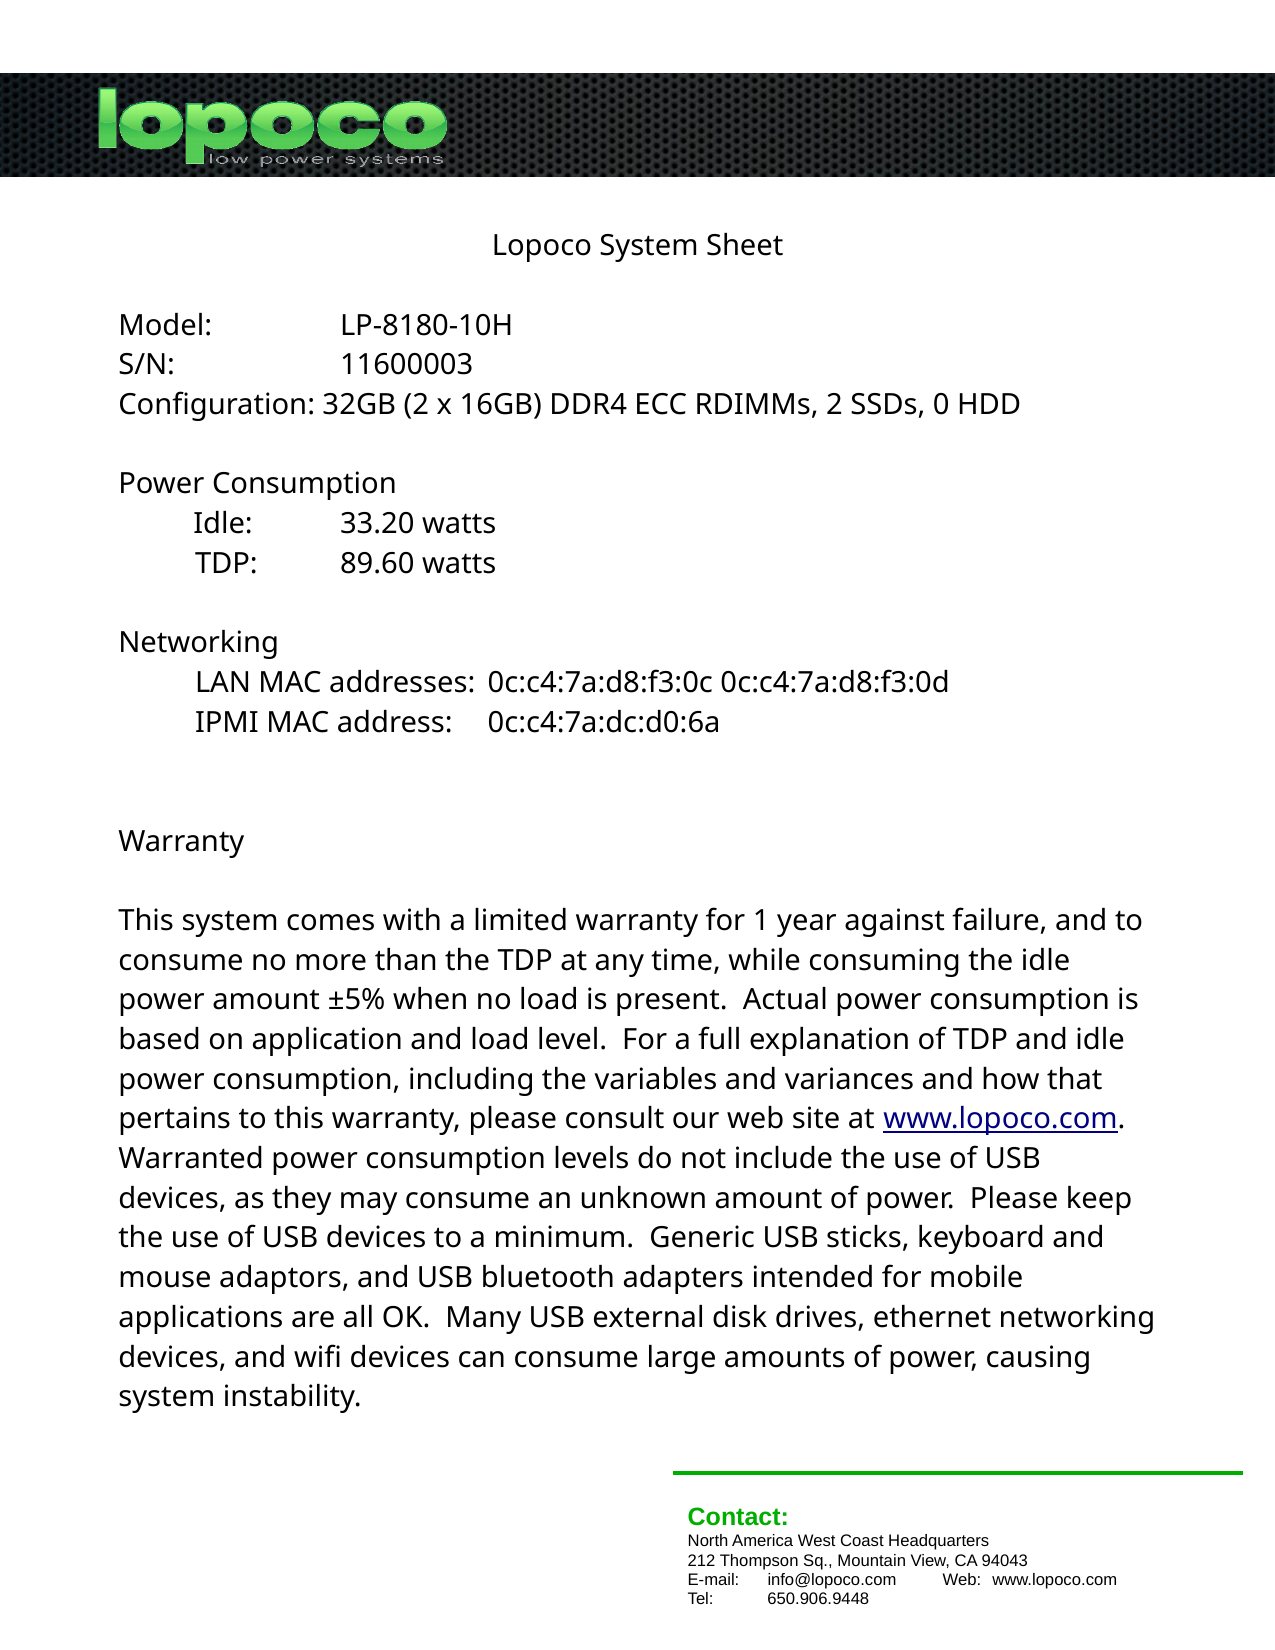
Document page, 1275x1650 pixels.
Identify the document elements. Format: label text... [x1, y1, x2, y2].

text Idle: 33.20 watts [118, 502, 1157, 542]
text IPMI MAC address: 0c:c4:7a:dc:d0:6a [118, 701, 1157, 741]
text Warranty [118, 820, 1157, 859]
text Networking [118, 621, 1157, 661]
text Power Consumption [118, 463, 1157, 502]
text Model: LP-8180-10H [118, 304, 1157, 344]
text Lopoco System Sheet [118, 224, 1157, 264]
text Configuration: 32GB (2 x 16GB) DDR4 ECC RDIMMs, 2 SSDs, 0 HDD [118, 383, 1157, 423]
text This system comes with a limited warranty for 1 year against failure, and to consume no more than the TDP at any time, while consuming the idle power amount ±5% when no load is present. Actual power consumption is based on application and load level. For a full explanation of TDP and idle power consumption, including the variables and variances and how that pertains to this warranty, please consult our web site at www.lopoco.com. Warranted power consumption levels do not include the use of USB devices, as they may consume an unknown amount of power. Please keep the use of USB devices to a minimum. Generic USB sticks, keyboard and mouse adaptors, and USB bluetooth adapters intended for mobile applications are all OK. Many USB external disk drives, ethernet networking devices, and wifi devices can consume large amounts of power, causing system instability. [118, 899, 1157, 1415]
picture [0, 73, 1275, 177]
text TDP: 89.60 watts [118, 542, 1157, 582]
text S/N: 11600003 [118, 344, 1157, 383]
text LAN MAC addresses: 0c:c4:7a:d8:f3:0c 0c:c4:7a:d8:f3:0d [118, 661, 1157, 701]
